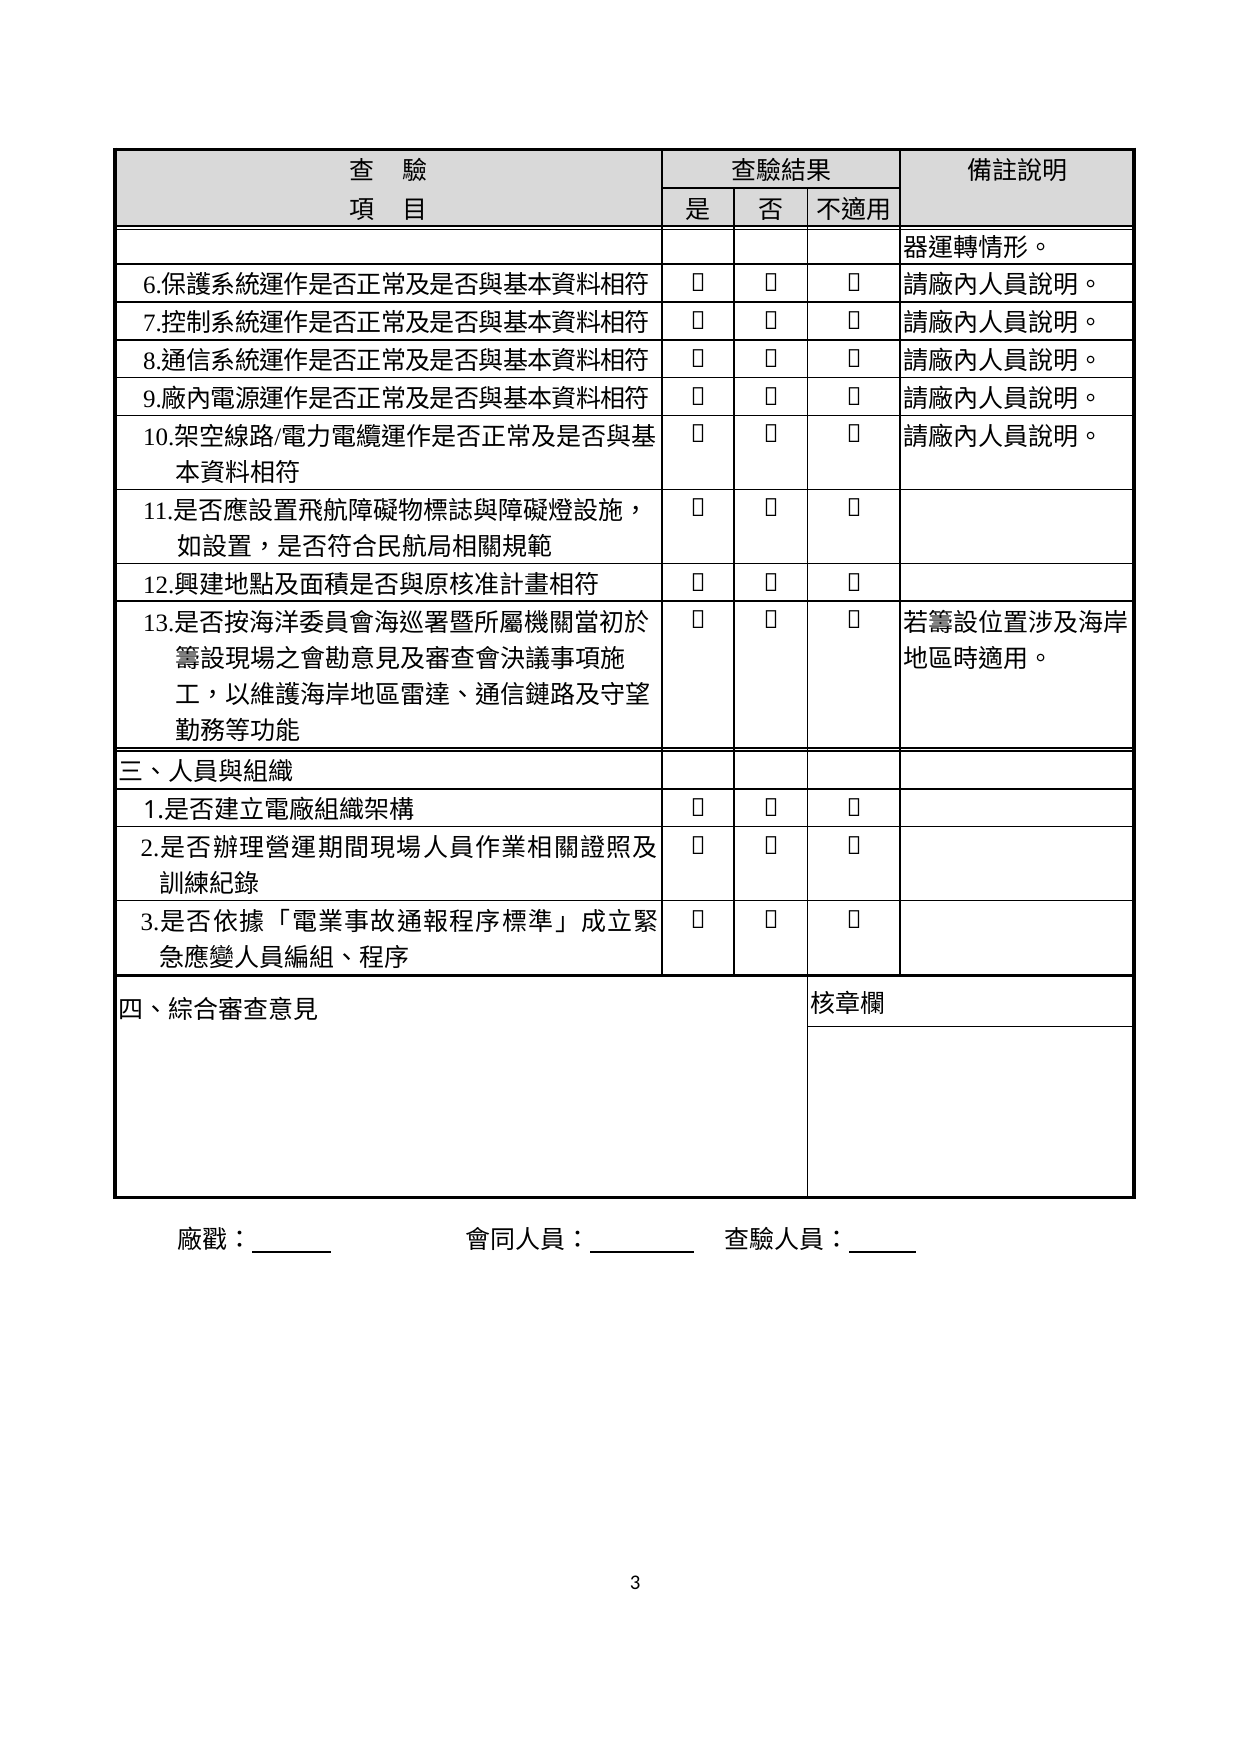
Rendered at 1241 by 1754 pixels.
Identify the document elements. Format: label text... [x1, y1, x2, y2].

table_cell 11.是否應設置飛航障礙物標誌與障礙燈設施，如設置，是否符合民航局相關規範 [117, 490, 661, 563]
table_cell  [663, 341, 733, 377]
table_cell 9.廠內電源運作是否正常及是否與基本資料相符 [117, 378, 661, 414]
table_cell  [735, 341, 807, 377]
table_cell  [663, 378, 733, 414]
table_cell 核章欄 [808, 977, 1132, 1026]
table_cell 項 目 [117, 187, 661, 225]
table_cell  [735, 602, 807, 747]
table_cell 請廠內人員說明。 [901, 265, 1132, 301]
table_cell  [735, 827, 807, 900]
table_cell  [663, 901, 733, 974]
table_cell 8.通信系統運作是否正常及是否與基本資料相符 [117, 341, 661, 377]
table_cell 2.是否辦理營運期間現場人員作業相關證照及訓練紀錄 [117, 827, 661, 900]
table_cell [901, 827, 1132, 900]
table_header 查驗結果 [663, 151, 899, 187]
table_cell  [808, 602, 899, 747]
table_header 查 驗 [117, 151, 661, 187]
table_cell  [808, 827, 899, 900]
table_cell  [663, 303, 733, 339]
table_cell  [735, 303, 807, 339]
table_cell 請廠內人員說明。 [901, 341, 1132, 377]
table_cell  [735, 490, 807, 563]
table_cell [901, 564, 1132, 600]
table_cell [901, 790, 1132, 826]
table_cell 若籌設位置涉及海岸地區時適用。 [901, 602, 1132, 747]
text 廠戳： 會同人員： 查驗人員： [138, 1220, 1202, 1256]
table_cell  [663, 602, 733, 747]
table_cell 6.保護系統運作是否正常及是否與基本資料相符 [117, 265, 661, 301]
table_cell  [808, 341, 899, 377]
table_cell  [735, 901, 807, 974]
table_cell 請廠內人員說明。 [901, 378, 1132, 414]
table_cell  [808, 564, 899, 600]
table_cell 是 [663, 189, 733, 225]
table_cell  [735, 790, 807, 826]
table_cell [663, 230, 733, 263]
table_cell [901, 187, 1132, 225]
table_cell [117, 230, 661, 263]
table_cell [901, 901, 1132, 974]
table_cell 器運轉情形。 [901, 230, 1132, 263]
table_cell  [808, 790, 899, 826]
table_cell [663, 752, 733, 788]
table_cell  [663, 265, 733, 301]
table_cell  [735, 416, 807, 488]
table_cell [901, 490, 1132, 563]
table_cell [808, 752, 899, 788]
table_cell  [808, 303, 899, 339]
table_cell 四、綜合審查意見 [117, 977, 807, 1196]
table_cell  [735, 378, 807, 414]
table_cell 7.控制系統運作是否正常及是否與基本資料相符 [117, 303, 661, 339]
table_cell [808, 230, 899, 263]
table_cell  [663, 490, 733, 563]
table_cell [901, 752, 1132, 788]
table_cell  [663, 827, 733, 900]
table_cell [808, 1027, 1132, 1196]
table_cell 12.興建地點及面積是否與原核准計畫相符 [117, 564, 661, 600]
table_cell  [808, 901, 899, 974]
table_cell  [663, 564, 733, 600]
table_cell  [808, 378, 899, 414]
table_cell 10.架空線路/電力電纜運作是否正常及是否與基本資料相符 [117, 416, 661, 488]
table_header 備註說明 [901, 151, 1132, 187]
table_cell 請廠內人員說明。 [901, 303, 1132, 339]
table_cell 1.是否建立電廠組織架構 [117, 790, 661, 826]
table_cell  [808, 416, 899, 488]
table_cell [735, 752, 807, 788]
table_cell 13.是否按海洋委員會海巡署暨所屬機關當初於籌設現場之會勘意見及審查會決議事項施工，以維護海岸地區雷達、通信鏈路及守望勤務等功能 [117, 602, 661, 747]
table_cell 否 [735, 189, 807, 225]
table_cell  [735, 265, 807, 301]
table_cell 3.是否依據「電業事故通報程序標準」成立緊急應變人員編組、程序 [117, 901, 661, 974]
table_cell  [663, 790, 733, 826]
table_cell  [663, 416, 733, 488]
table_cell  [808, 490, 899, 563]
table_cell  [808, 265, 899, 301]
table_cell  [735, 564, 807, 600]
table_cell 不適用 [808, 189, 899, 225]
table_cell [735, 230, 807, 263]
table_cell 三、人員與組織 [117, 752, 661, 788]
table_cell 請廠內人員說明。 [901, 416, 1132, 488]
